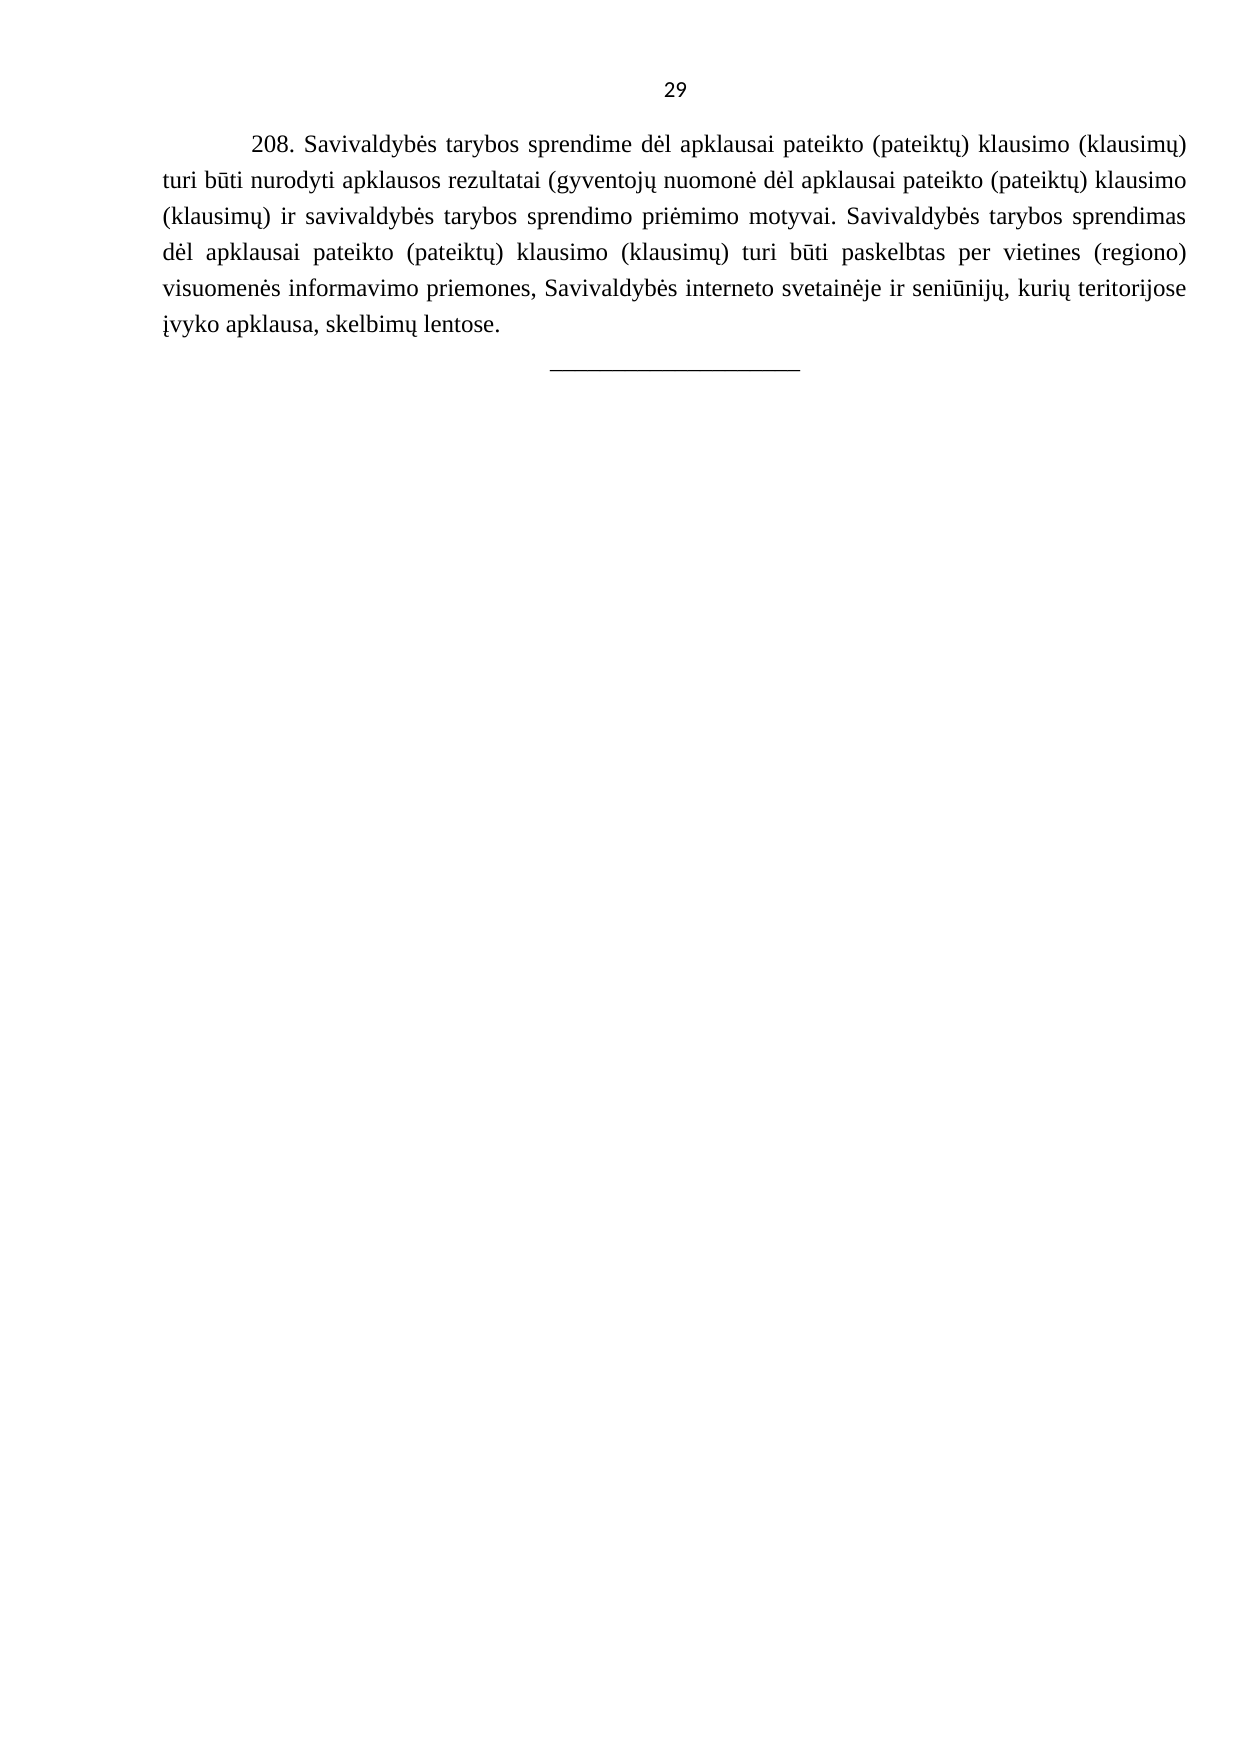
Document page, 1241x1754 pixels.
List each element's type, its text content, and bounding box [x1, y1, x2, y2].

text ____________________ [162, 345, 1187, 374]
text 208. Savivaldybės tarybos sprendime dėl apklausai pateikto (pateiktų) klausimo (klausimų) turi būti nurodyti apklausos rezultatai (gyventojų nuomonė dėl apklausai pateikto (pateiktų) klausimo (klausimų) ir savivaldybės tarybos sprendimo priėmimo motyvai. Savivaldybės tarybos sprendimas dėl apklausai pateikto (pateiktų) klausimo (klausimų) turi būti paskelbtas per vietines (regiono) visuomenės informavimo priemones, Savivaldybės interneto svetainėje ir seniūnijų, kurių teritorijose įvyko apklausa, skelbimų lentose. [162, 129, 1187, 338]
